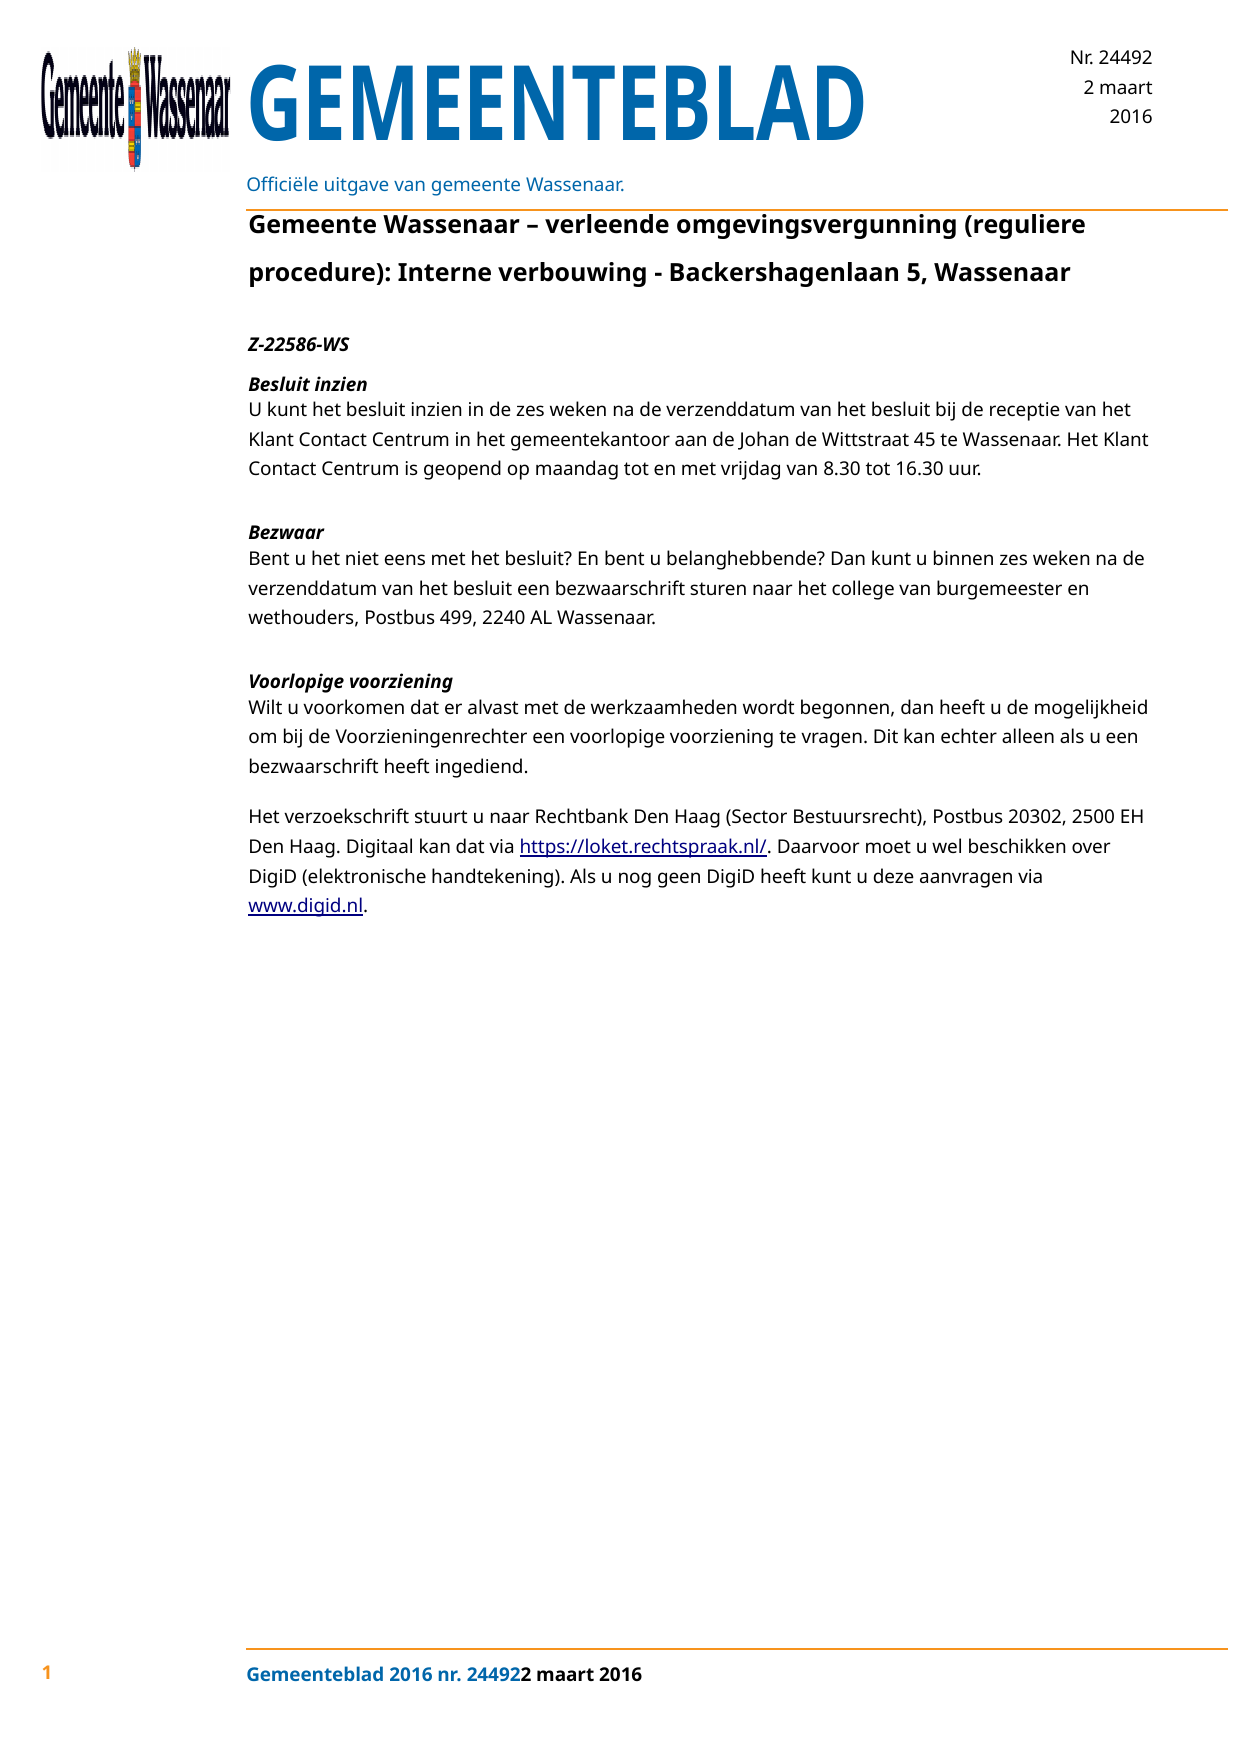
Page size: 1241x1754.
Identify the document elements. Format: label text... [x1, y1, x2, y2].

text Wilt u voorkomen dat er alvast met de werkzaamheden wordt begonnen, dan heeft u de mogelijkheid om bij de Voorzieningenrechter een voorlopige voorziening te vragen. Dit kan echter alleen als u een bezwaarschrift heeft ingediend. [248, 694, 1152, 779]
text Het verzoekschrift stuurt u naar Rechtbank Den Haag (Sector Bestuursrecht), Postbus 20302, 2500 EH Den Haag. Digitaal kan dat via https://loket.rechtspraak.nl/. Daarvoor moet u wel beschikken over DigiD (elektronische handtekening). Als u nog geen DigiD heeft kunt u deze aanvragen via www.digid.nl. [248, 804, 1152, 918]
text Voorlopige voorziening [248, 668, 1152, 694]
text Bezwaar [248, 519, 1152, 545]
text Gemeente Wassenaar – verleende omgevingsvergunning (reguliere procedure): Interne verbouwing - Backershagenlaan 5, Wassenaar [248, 211, 1152, 288]
text Z-22586-WS [248, 331, 1152, 357]
picture [41, 47, 231, 172]
text Besluit inzien [248, 371, 1152, 396]
text U kunt het besluit inzien in de zes weken na de verzenddatum van het besluit bij de receptie van het Klant Contact Centrum in het gemeentekantoor aan de Johan de Wittstraat 45 te Wassenaar. Het Klant Contact Centrum is geopend op maandag tot en met vrijdag van 8.30 tot 16.30 uur. [248, 396, 1152, 481]
text Bent u het niet eens met het besluit? En bent u belanghebbende? Dan kunt u binnen zes weken na de verzenddatum van het besluit een bezwaarschrift sturen naar het college van burgemeester en wethouders, Postbus 499, 2240 AL Wassenaar. [248, 545, 1152, 630]
